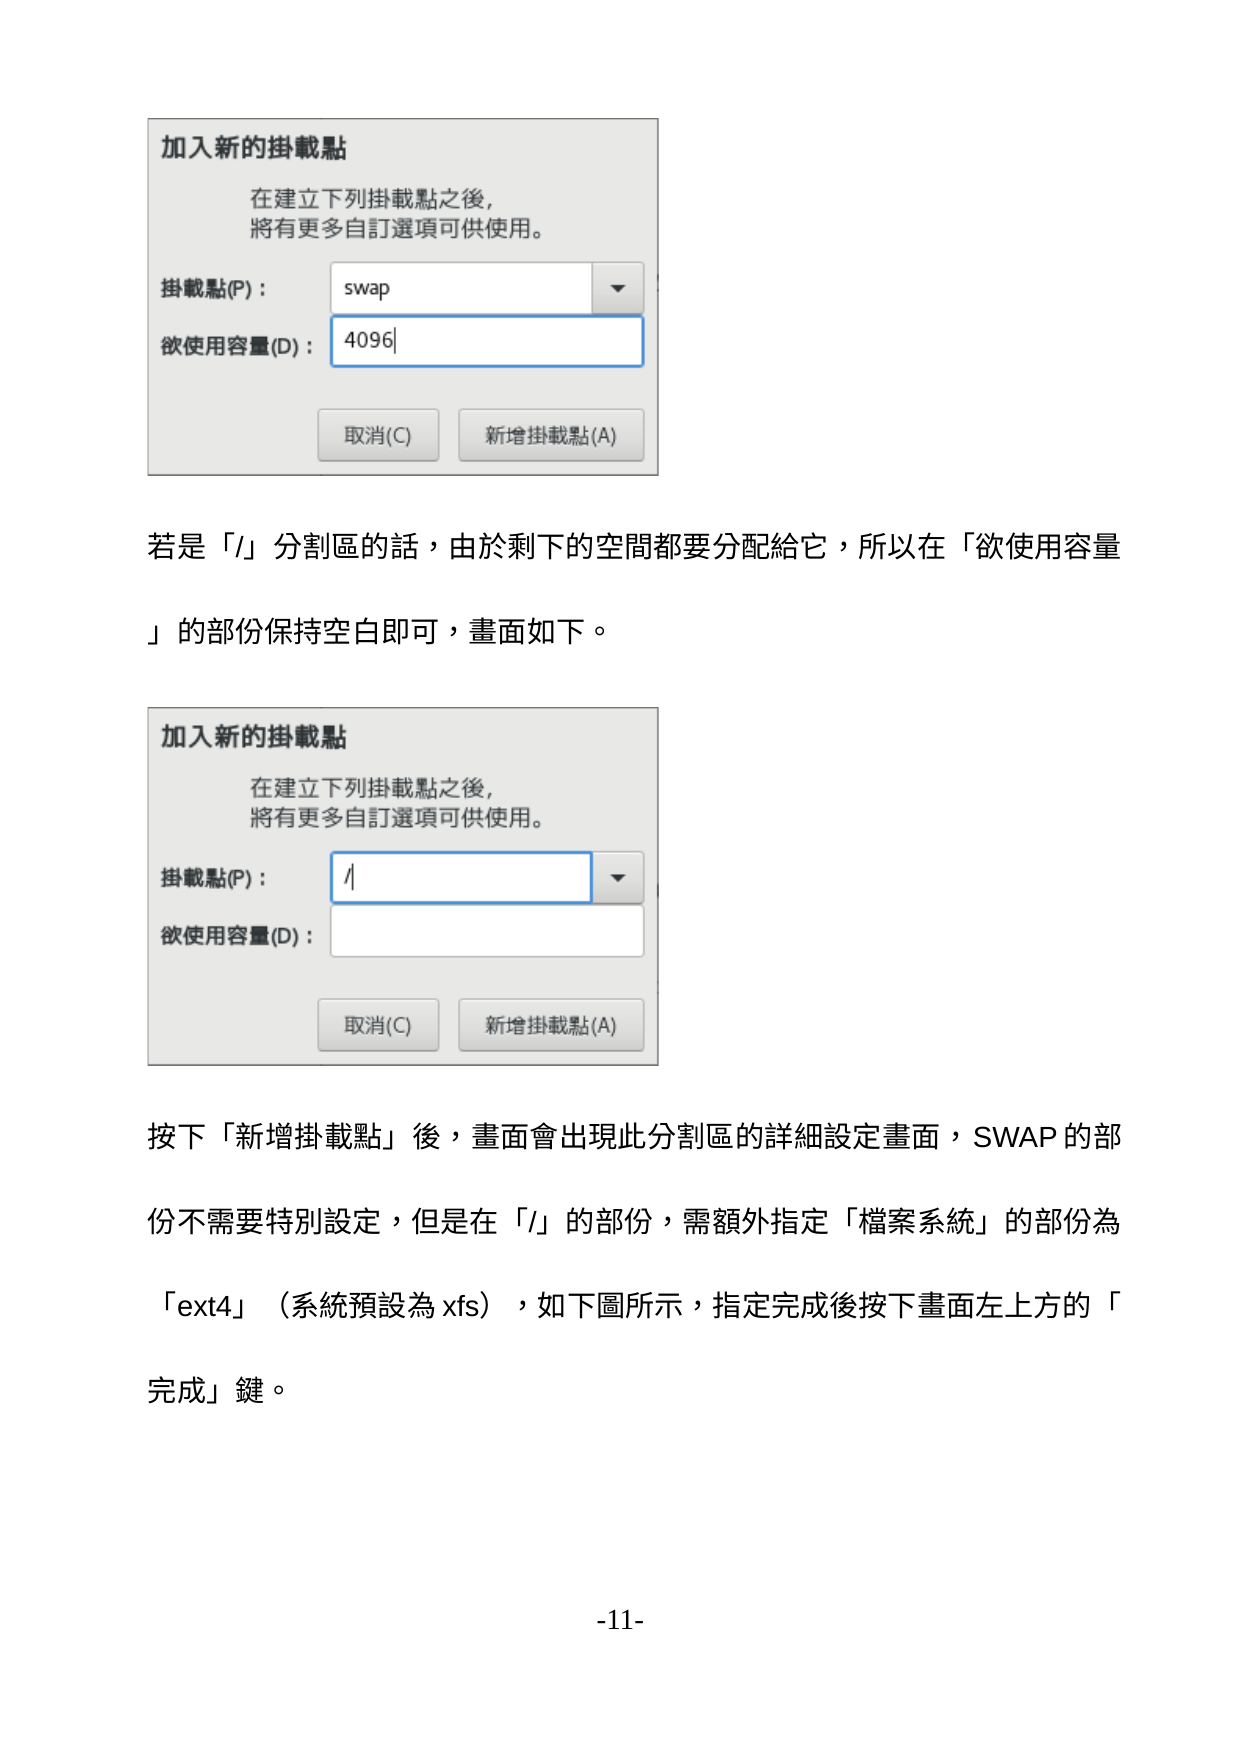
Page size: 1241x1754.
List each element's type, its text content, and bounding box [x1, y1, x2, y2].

text 若是「/」分割區的話，由於剩下的空間都要分配給它，所以在「欲使用容量」的部份保持空白即可，畫面如下。 [148, 524, 1122, 651]
picture [147, 118, 659, 476]
text 按下「新增掛載點」後，畫面會出現此分割區的詳細設定畫面，SWAP的部份不需要特別設定，但是在「/」的部份，需額外指定「檔案系統」的部份為「ext4」（系統預設為xfs），如下圖所示，指定完成後按下畫面左上方的「完成」鍵。 [148, 1114, 1122, 1410]
picture [147, 707, 659, 1066]
